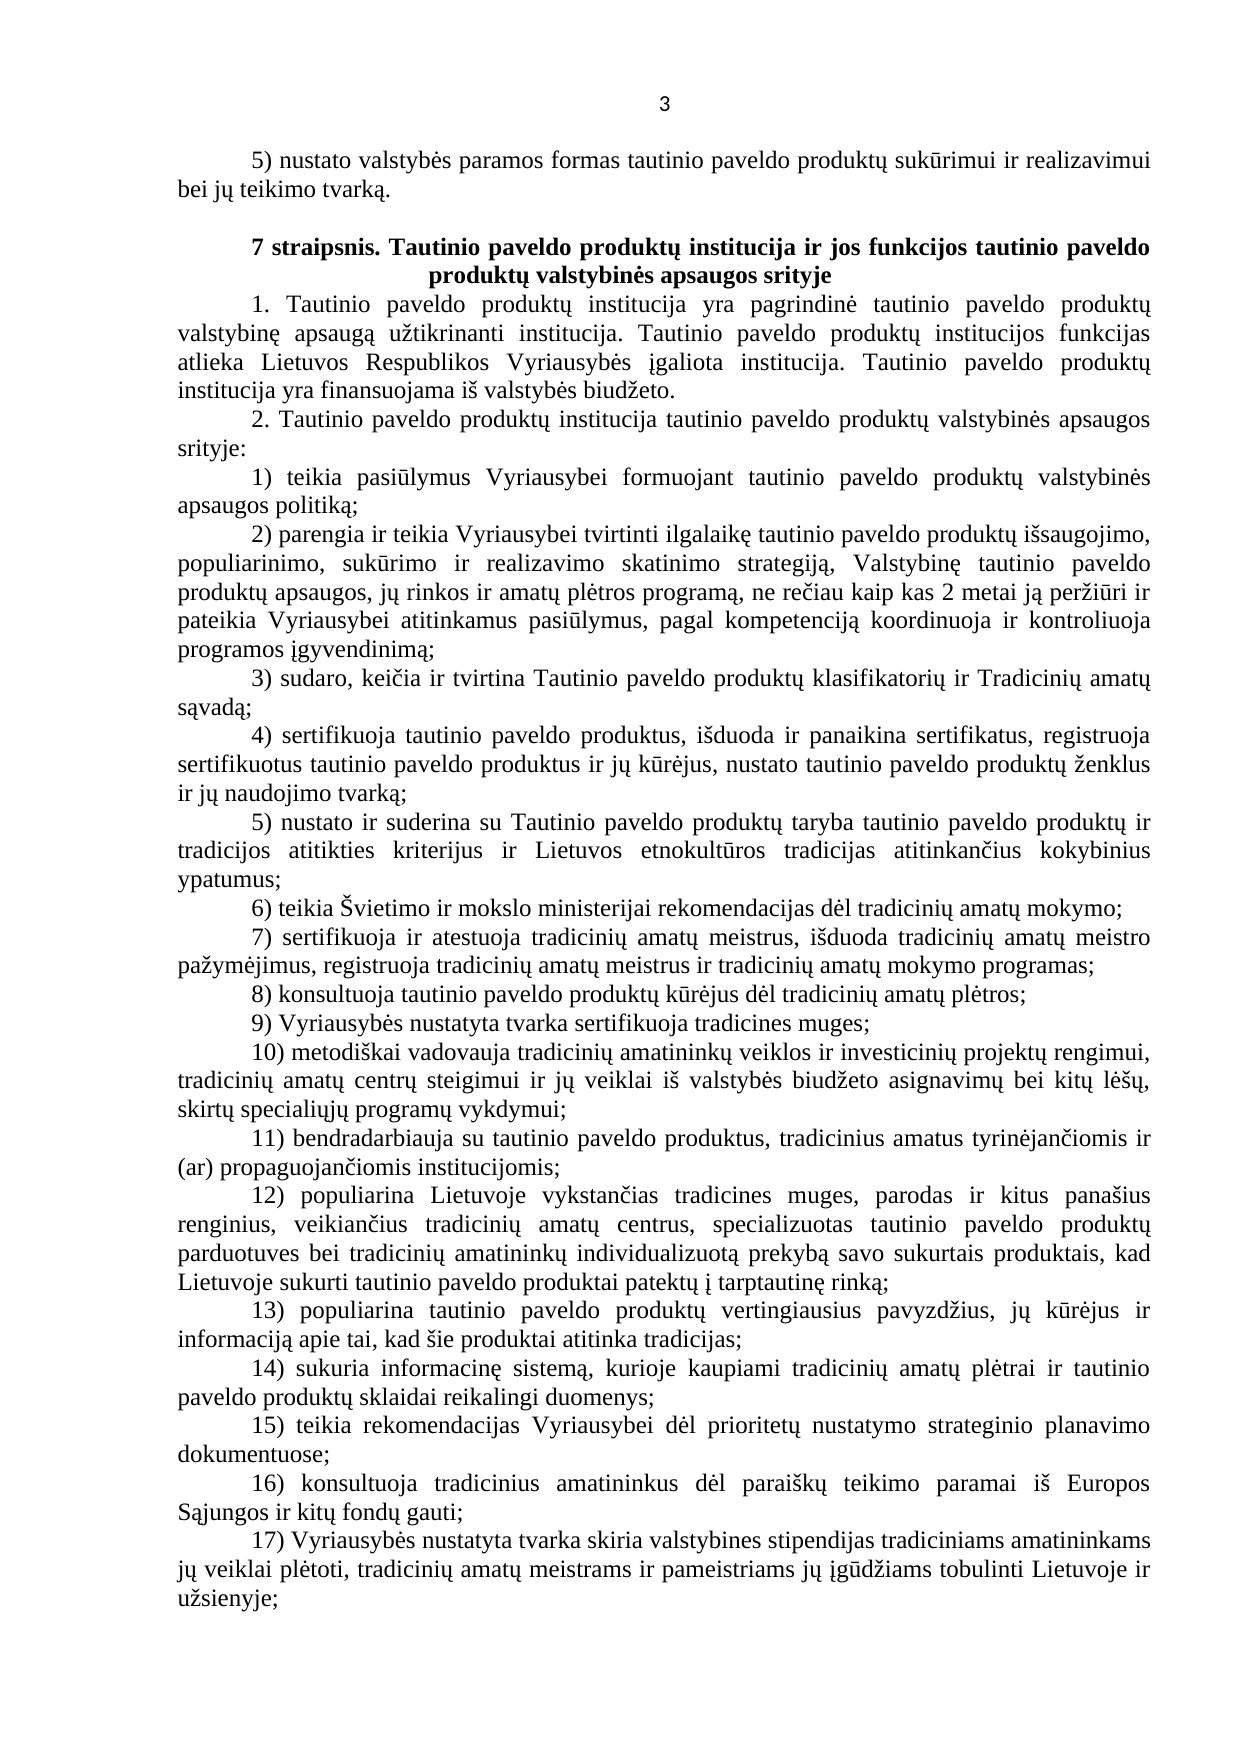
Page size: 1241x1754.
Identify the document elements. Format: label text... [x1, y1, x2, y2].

text 12) populiarina Lietuvoje vykstančias tradicines muges, parodas ir kitus panašius renginius, veikiančius tradicinių amatų centrus, specializuotas tautinio paveldo produktų parduotuves bei tradicinių amatininkų individualizuotą prekybą savo sukurtais produktais, kad Lietuvoje sukurti tautinio paveldo produktai patektų į tarptautinę rinką; [177, 1180, 1152, 1295]
text 6) teikia Švietimo ir mokslo ministerijai rekomendacijas dėl tradicinių amatų mokymo; [177, 893, 1152, 922]
text 14) sukuria informacinę sistemą, kurioje kaupiami tradicinių amatų plėtrai ir tautinio paveldo produktų sklaidai reikalingi duomenys; [177, 1353, 1152, 1410]
text 11) bendradarbiauja su tautinio paveldo produktus, tradicinius amatus tyrinėjančiomis ir (ar) propaguojančiomis institucijomis; [177, 1123, 1152, 1180]
text 13) populiarina tautinio paveldo produktų vertingiausius pavyzdžius, jų kūrėjus ir informaciją apie tai, kad šie produktai atitinka tradicijas; [177, 1295, 1152, 1353]
text 1) teikia pasiūlymus Vyriausybei formuojant tautinio paveldo produktų valstybinės apsaugos politiką; [177, 462, 1152, 519]
text 4) sertifikuoja tautinio paveldo produktus, išduoda ir panaikina sertifikatus, registruoja sertifikuotus tautinio paveldo produktus ir jų kūrėjus, nustato tautinio paveldo produktų ženklus ir jų naudojimo tvarką; [177, 720, 1152, 807]
text 9) Vyriausybės nustatyta tvarka sertifikuoja tradicines muges; [177, 1008, 1152, 1037]
text 1. Tautinio paveldo produktų institucija yra pagrindinė tautinio paveldo produktų valstybinę apsaugą užtikrinanti institucija. Tautinio paveldo produktų institucijos funkcijas atlieka Lietuvos Respublikos Vyriausybės įgaliota institucija. Tautinio paveldo produktų institucija yra finansuojama iš valstybės biudžeto. [177, 289, 1152, 404]
text 15) teikia rekomendacijas Vyriausybei dėl prioritetų nustatymo strateginio planavimo dokumentuose; [177, 1410, 1152, 1468]
text 10) metodiškai vadovauja tradicinių amatininkų veiklos ir investicinių projektų rengimui, tradicinių amatų centrų steigimui ir jų veiklai iš valstybės biudžeto asignavimų bei kitų lėšų, skirtų specialiųjų programų vykdymui; [177, 1037, 1152, 1123]
text 7 straipsnis. Tautinio paveldo produktų institucija ir jos funkcijos tautinio paveldo produktų valstybinės apsaugos srityje [251, 232, 1152, 289]
text 8) konsultuoja tautinio paveldo produktų kūrėjus dėl tradicinių amatų plėtros; [177, 979, 1152, 1008]
text 3) sudaro, keičia ir tvirtina Tautinio paveldo produktų klasifikatorių ir Tradicinių amatų sąvadą; [177, 663, 1152, 720]
text 5) nustato valstybės paramos formas tautinio paveldo produktų sukūrimui ir realizavimui bei jų teikimo tvarką. [177, 145, 1152, 203]
text 16) konsultuoja tradicinius amatininkus dėl paraiškų teikimo paramai iš Europos Sąjungos ir kitų fondų gauti; [177, 1468, 1152, 1525]
text 5) nustato ir suderina su Tautinio paveldo produktų taryba tautinio paveldo produktų ir tradicijos atitikties kriterijus ir Lietuvos etnokultūros tradicijas atitinkančius kokybinius ypatumus; [177, 807, 1152, 893]
text 17) Vyriausybės nustatyta tvarka skiria valstybines stipendijas tradiciniams amatininkams jų veiklai plėtoti, tradicinių amatų meistrams ir pameistriams jų įgūdžiams tobulinti Lietuvoje ir užsienyje; [177, 1525, 1152, 1612]
text 2) parengia ir teikia Vyriausybei tvirtinti ilgalaikę tautinio paveldo produktų išsaugojimo, populiarinimo, sukūrimo ir realizavimo skatinimo strategiją, Valstybinę tautinio paveldo produktų apsaugos, jų rinkos ir amatų plėtros programą, ne rečiau kaip kas 2 metai ją peržiūri ir pateikia Vyriausybei atitinkamus pasiūlymus, pagal kompetenciją koordinuoja ir kontroliuoja programos įgyvendinimą; [177, 519, 1152, 663]
text 7) sertifikuoja ir atestuoja tradicinių amatų meistrus, išduoda tradicinių amatų meistro pažymėjimus, registruoja tradicinių amatų meistrus ir tradicinių amatų mokymo programas; [177, 922, 1152, 979]
text 2. Tautinio paveldo produktų institucija tautinio paveldo produktų valstybinės apsaugos srityje: [177, 404, 1152, 462]
